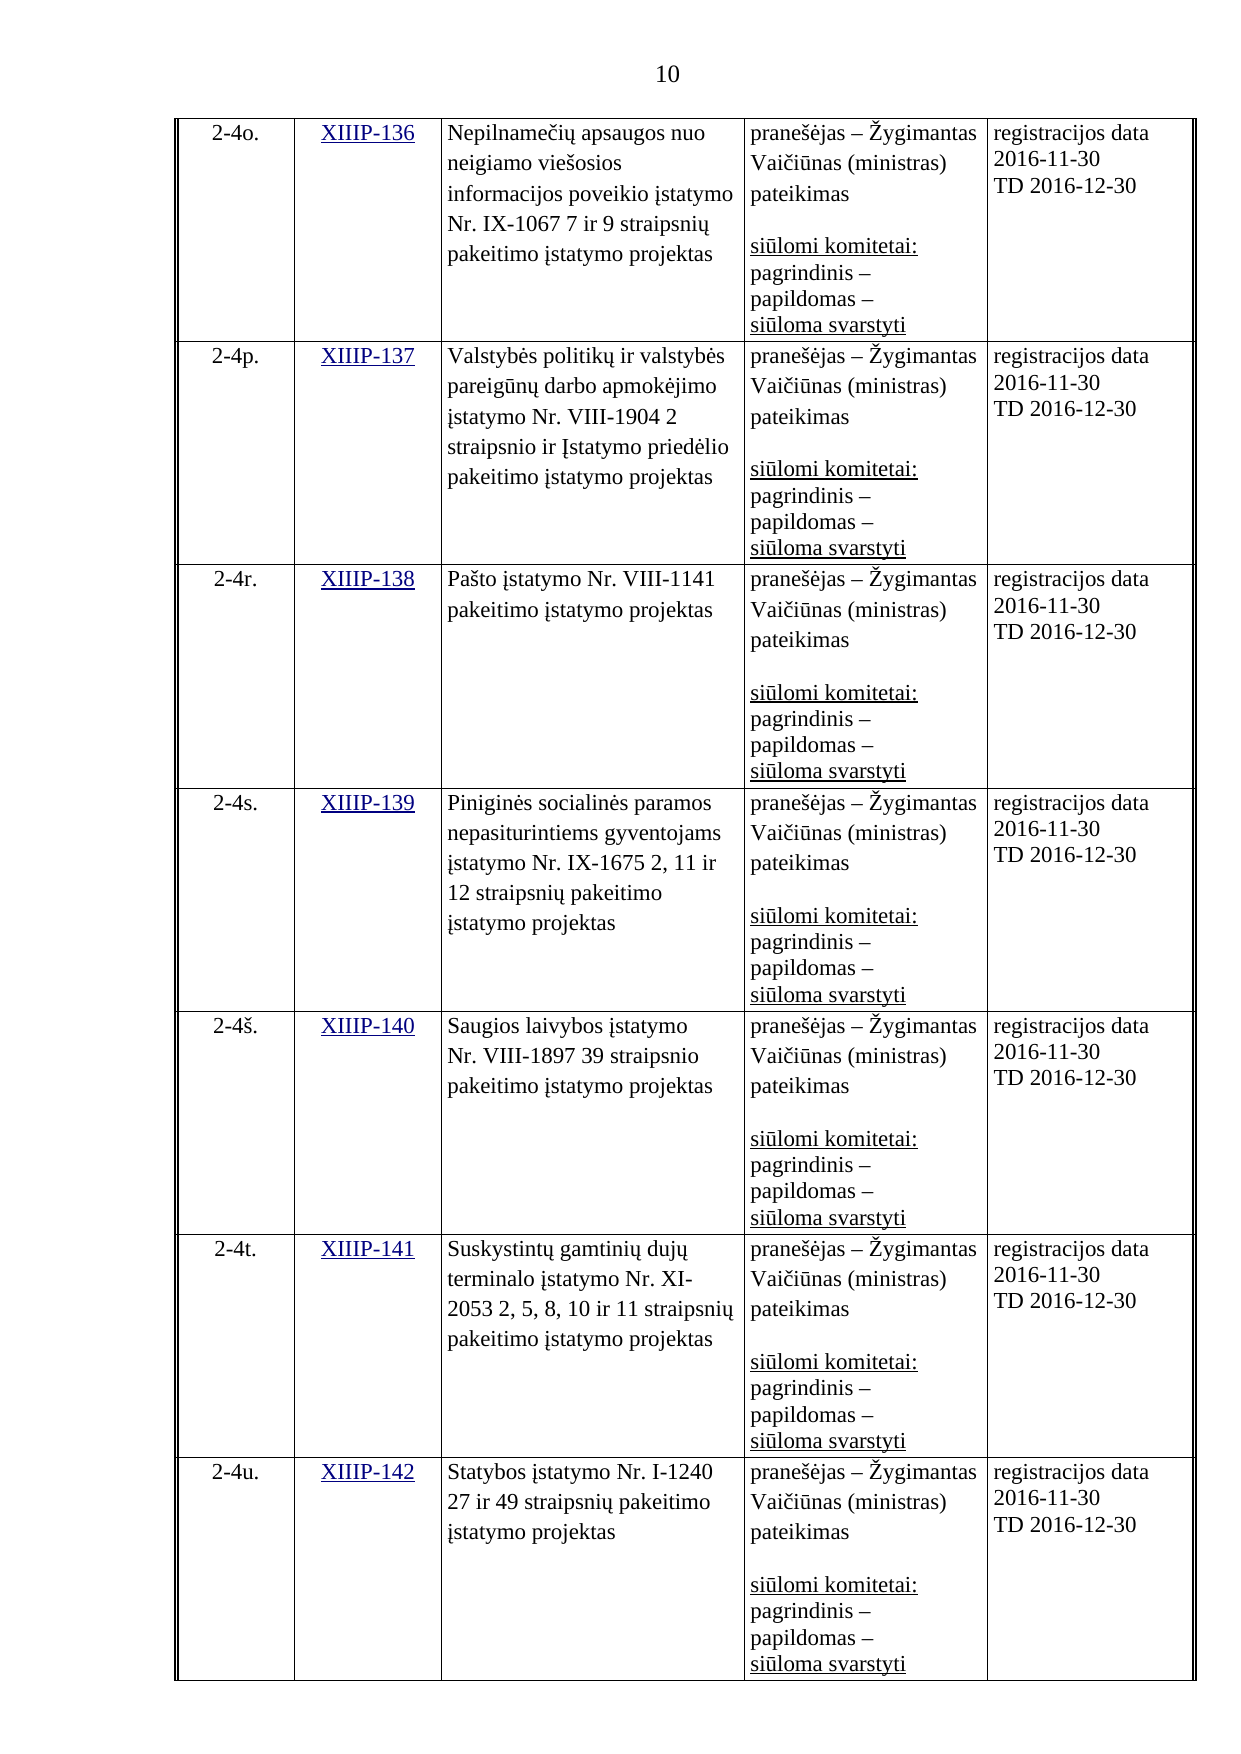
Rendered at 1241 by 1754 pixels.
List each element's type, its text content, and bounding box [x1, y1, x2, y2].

table_cell registracijos data 2016-11-30 TD 2016-12-30 [988, 565, 1192, 787]
table_cell Nepilnamečių apsaugos nuo neigiamo viešosios informacijos poveikio įstatymo Nr. IX-1067 7 ir 9 straipsnių pakeitimo įstatymo projektas [442, 119, 744, 341]
table_cell Suskystintų gamtinių dujų terminalo įstatymo Nr. XI-2053 2, 5, 8, 10 ir 11 straipsnių pakeitimo įstatymo projektas [442, 1235, 744, 1457]
table_cell Piniginės socialinės paramos nepasiturintiems gyventojams įstatymo Nr. IX-1675 2, 11 ir 12 straipsnių pakeitimo įstatymo projektas [442, 789, 744, 1011]
table_cell 2-4u. [179, 1458, 294, 1680]
table_cell registracijos data 2016-11-30 TD 2016-12-30 [988, 1458, 1192, 1680]
table_cell Valstybės politikų ir valstybės pareigūnų darbo apmokėjimo įstatymo Nr. VIII-1904 2 straipsnio ir Įstatymo priedėlio pakeitimo įstatymo projektas [442, 342, 744, 564]
table_cell XIIIP-141 [295, 1235, 441, 1457]
table_cell [1197, 788, 1240, 1011]
table_cell pranešėjas – Žygimantas Vaičiūnas (ministras) pateikimas siūlomi komitetai: pagrindinis – papildomas – siūloma svarstyti [745, 789, 987, 1011]
table_cell pranešėjas – Žygimantas Vaičiūnas (ministras) pateikimas siūlomi komitetai: pagrindinis – papildomas – siūloma svarstyti [745, 565, 987, 787]
table_cell [1197, 1234, 1240, 1457]
table_cell XIIIP-142 [295, 1458, 441, 1680]
table_cell XIIIP-138 [295, 565, 441, 787]
table_cell Saugios laivybos įstatymo Nr. VIII-1897 39 straipsnio pakeitimo įstatymo projektas [442, 1012, 744, 1234]
table_cell 2-4š. [179, 1012, 294, 1234]
table_cell 2-4p. [179, 342, 294, 564]
table_cell 2-4s. [179, 789, 294, 1011]
table_cell [1197, 1457, 1240, 1680]
table_cell Pašto įstatymo Nr. VIII-1141 pakeitimo įstatymo projektas [442, 565, 744, 787]
table_cell XIIIP-139 [295, 789, 441, 1011]
table_cell pranešėjas – Žygimantas Vaičiūnas (ministras) pateikimas siūlomi komitetai: pagrindinis – papildomas – siūloma svarstyti [745, 1235, 987, 1457]
table_cell 2-4o. [179, 119, 294, 341]
table_cell pranešėjas – Žygimantas Vaičiūnas (ministras) pateikimas siūlomi komitetai: pagrindinis – papildomas – siūloma svarstyti [745, 342, 987, 564]
table_cell pranešėjas – Žygimantas Vaičiūnas (ministras) pateikimas siūlomi komitetai: pagrindinis – papildomas – siūloma svarstyti [745, 1012, 987, 1234]
table_cell 2-4t. [179, 1235, 294, 1457]
table_cell XIIIP-137 [295, 342, 441, 564]
table_cell [1197, 118, 1240, 341]
table_cell Statybos įstatymo Nr. I-1240 27 ir 49 straipsnių pakeitimo įstatymo projektas [442, 1458, 744, 1680]
table_cell [1197, 341, 1240, 564]
table_cell registracijos data 2016-11-30 TD 2016-12-30 [988, 1235, 1192, 1457]
table_cell XIIIP-136 [295, 119, 441, 341]
table_cell registracijos data 2016-11-30 TD 2016-12-30 [988, 1012, 1192, 1234]
table_cell registracijos data 2016-11-30 TD 2016-12-30 [988, 342, 1192, 564]
table_cell registracijos data 2016-11-30 TD 2016-12-30 [988, 119, 1192, 341]
table_cell pranešėjas – Žygimantas Vaičiūnas (ministras) pateikimas siūlomi komitetai: pagrindinis – papildomas – siūloma svarstyti [745, 119, 987, 341]
table_cell [1197, 564, 1240, 787]
table_cell registracijos data 2016-11-30 TD 2016-12-30 [988, 789, 1192, 1011]
table_cell pranešėjas – Žygimantas Vaičiūnas (ministras) pateikimas siūlomi komitetai: pagrindinis – papildomas – siūloma svarstyti [745, 1458, 987, 1680]
table_cell 2-4r. [179, 565, 294, 787]
table_cell [1197, 1011, 1240, 1234]
table_cell XIIIP-140 [295, 1012, 441, 1234]
